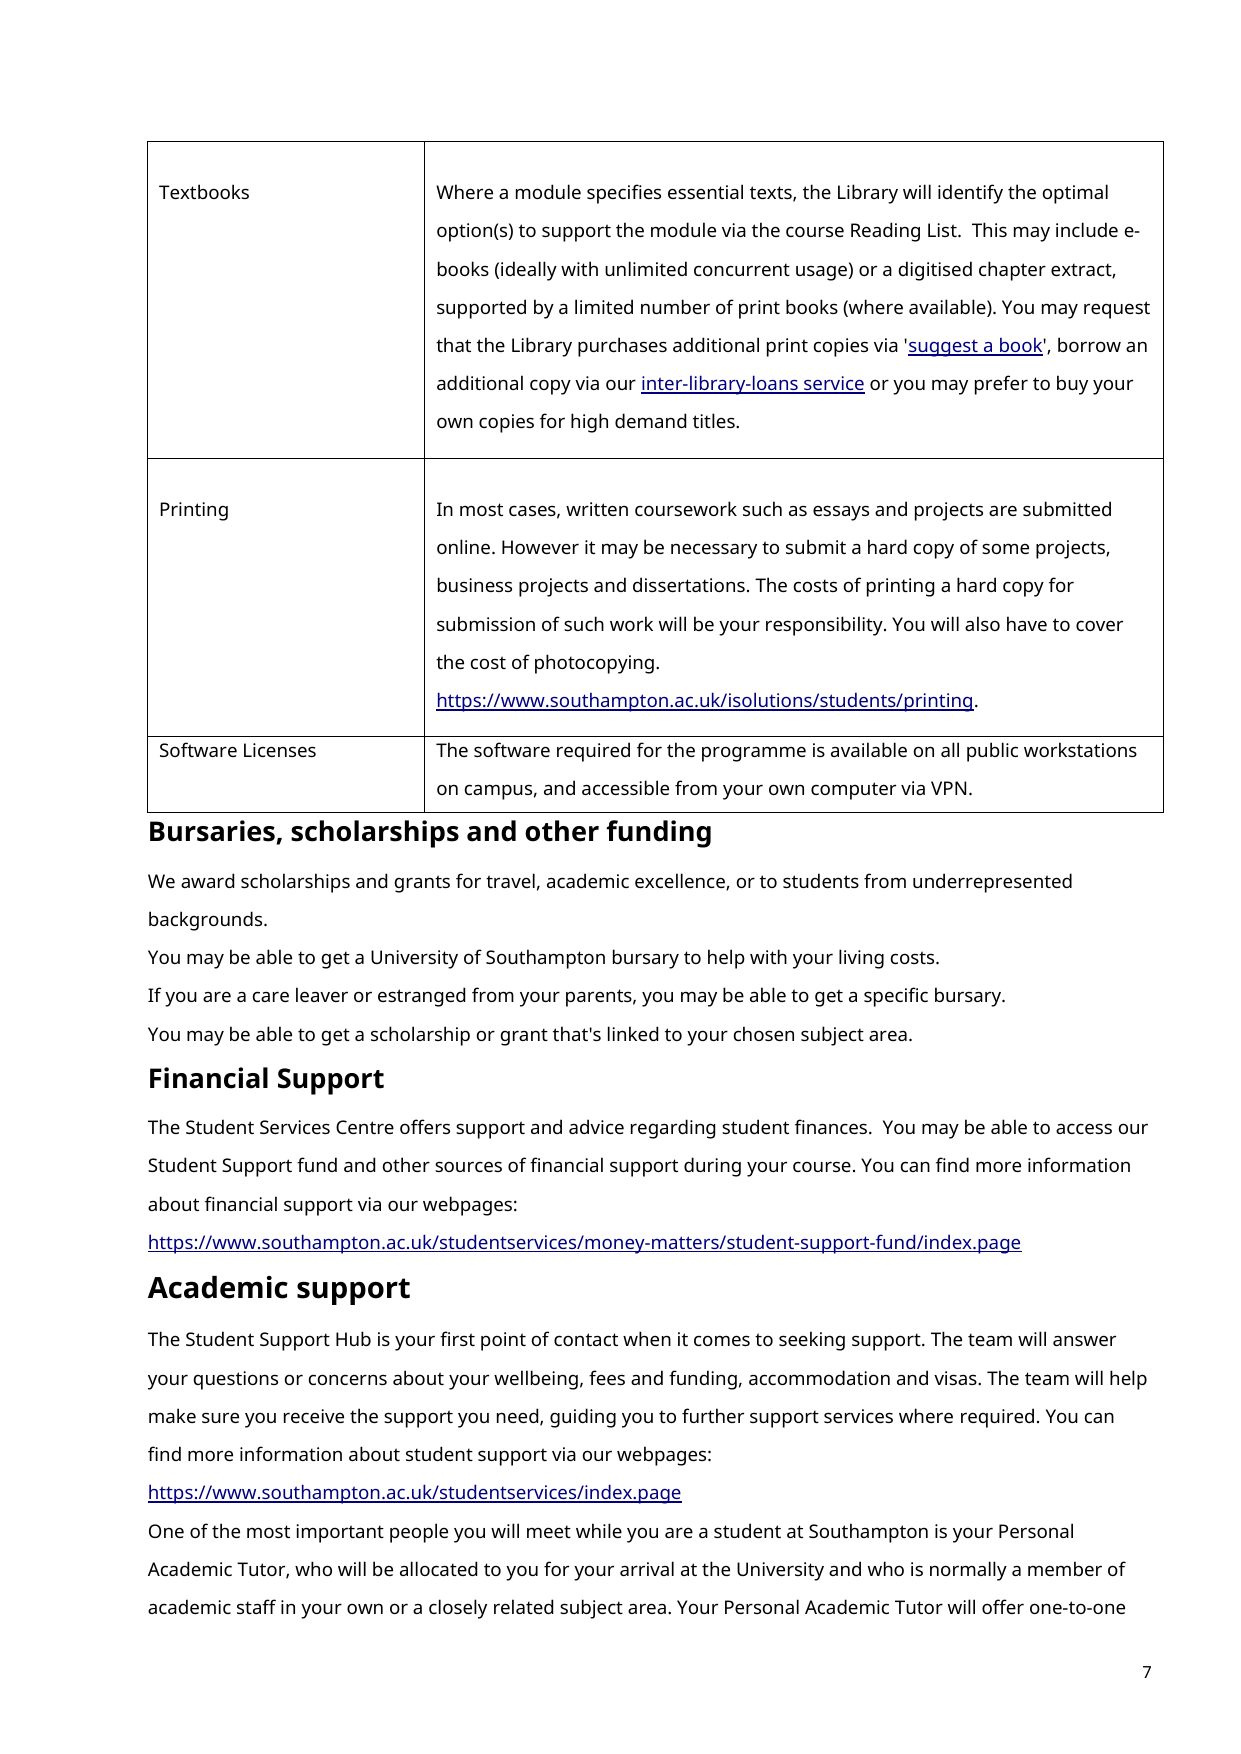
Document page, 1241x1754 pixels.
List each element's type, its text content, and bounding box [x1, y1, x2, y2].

text You may be able to get a University of Southampton bursary to help with your living costs. [148, 944, 1152, 970]
table_cell The software required for the programme is available on all public workstations on campus, and accessible from your own computer via VPN. [425, 737, 1163, 812]
subtitle Academic support [148, 1267, 1152, 1307]
text The Student Support Hub is your first point of contact when it comes to seeking support. The team will answer your questions or concerns about your wellbeing, fees and funding, accommodation and visas. The team will help make sure you receive the support you need, guiding you to further support services where required. You can find more information about student support via our webpages: [148, 1327, 1152, 1467]
text We award scholarships and grants for travel, academic excellence, or to students from underrepresented backgrounds. [148, 868, 1152, 932]
table_cell Textbooks [148, 142, 424, 458]
text https://www.southampton.ac.uk/studentservices/index.page [148, 1480, 1152, 1505]
text You may be able to get a scholarship or grant that's linked to your chosen subject area. [148, 1021, 1152, 1046]
table_cell Printing [148, 459, 424, 736]
table_cell Software Licenses [148, 737, 424, 812]
text The Student Services Centre offers support and advice regarding student finances. You may be able to access our Student Support fund and other sources of financial support during your course. You can find more information about financial support via our webpages: https://www.southampton.ac.uk/studentservices/money-matters/student-support-fund/index.page [148, 1114, 1152, 1254]
table_cell Where a module specifies essential texts, the Library will identify the optimal option(s) to support the module via the course Reading List. This may include e-books (ideally with unlimited concurrent usage) or a digitised chapter extract, supported by a limited number of print books (where available). You may request that the Library purchases additional print copies via 'suggest a book', borrow an additional copy via our inter-library-loans service or you may prefer to buy your own copies for high demand titles. [425, 142, 1163, 458]
subtitle Bursaries, scholarships and other funding [148, 813, 1152, 849]
text One of the most important people you will meet while you are a student at Southampton is your Personal Academic Tutor, who will be allocated to you for your arrival at the University and who is normally a member of academic staff in your own or a closely related subject area. Your Personal Academic Tutor will offer one-to-one [148, 1518, 1152, 1620]
subtitle Financial Support [148, 1059, 1152, 1096]
text If you are a care leaver or estranged from your parents, you may be able to get a specific bursary. [148, 983, 1152, 1008]
table_cell In most cases, written coursework such as essays and projects are submitted online. However it may be necessary to submit a hard copy of some projects, business projects and dissertations. The costs of printing a hard copy for submission of such work will be your responsibility. You will also have to cover the cost of photocopying. https://www.southampton.ac.uk/isolutions/students/printing. [425, 459, 1163, 736]
